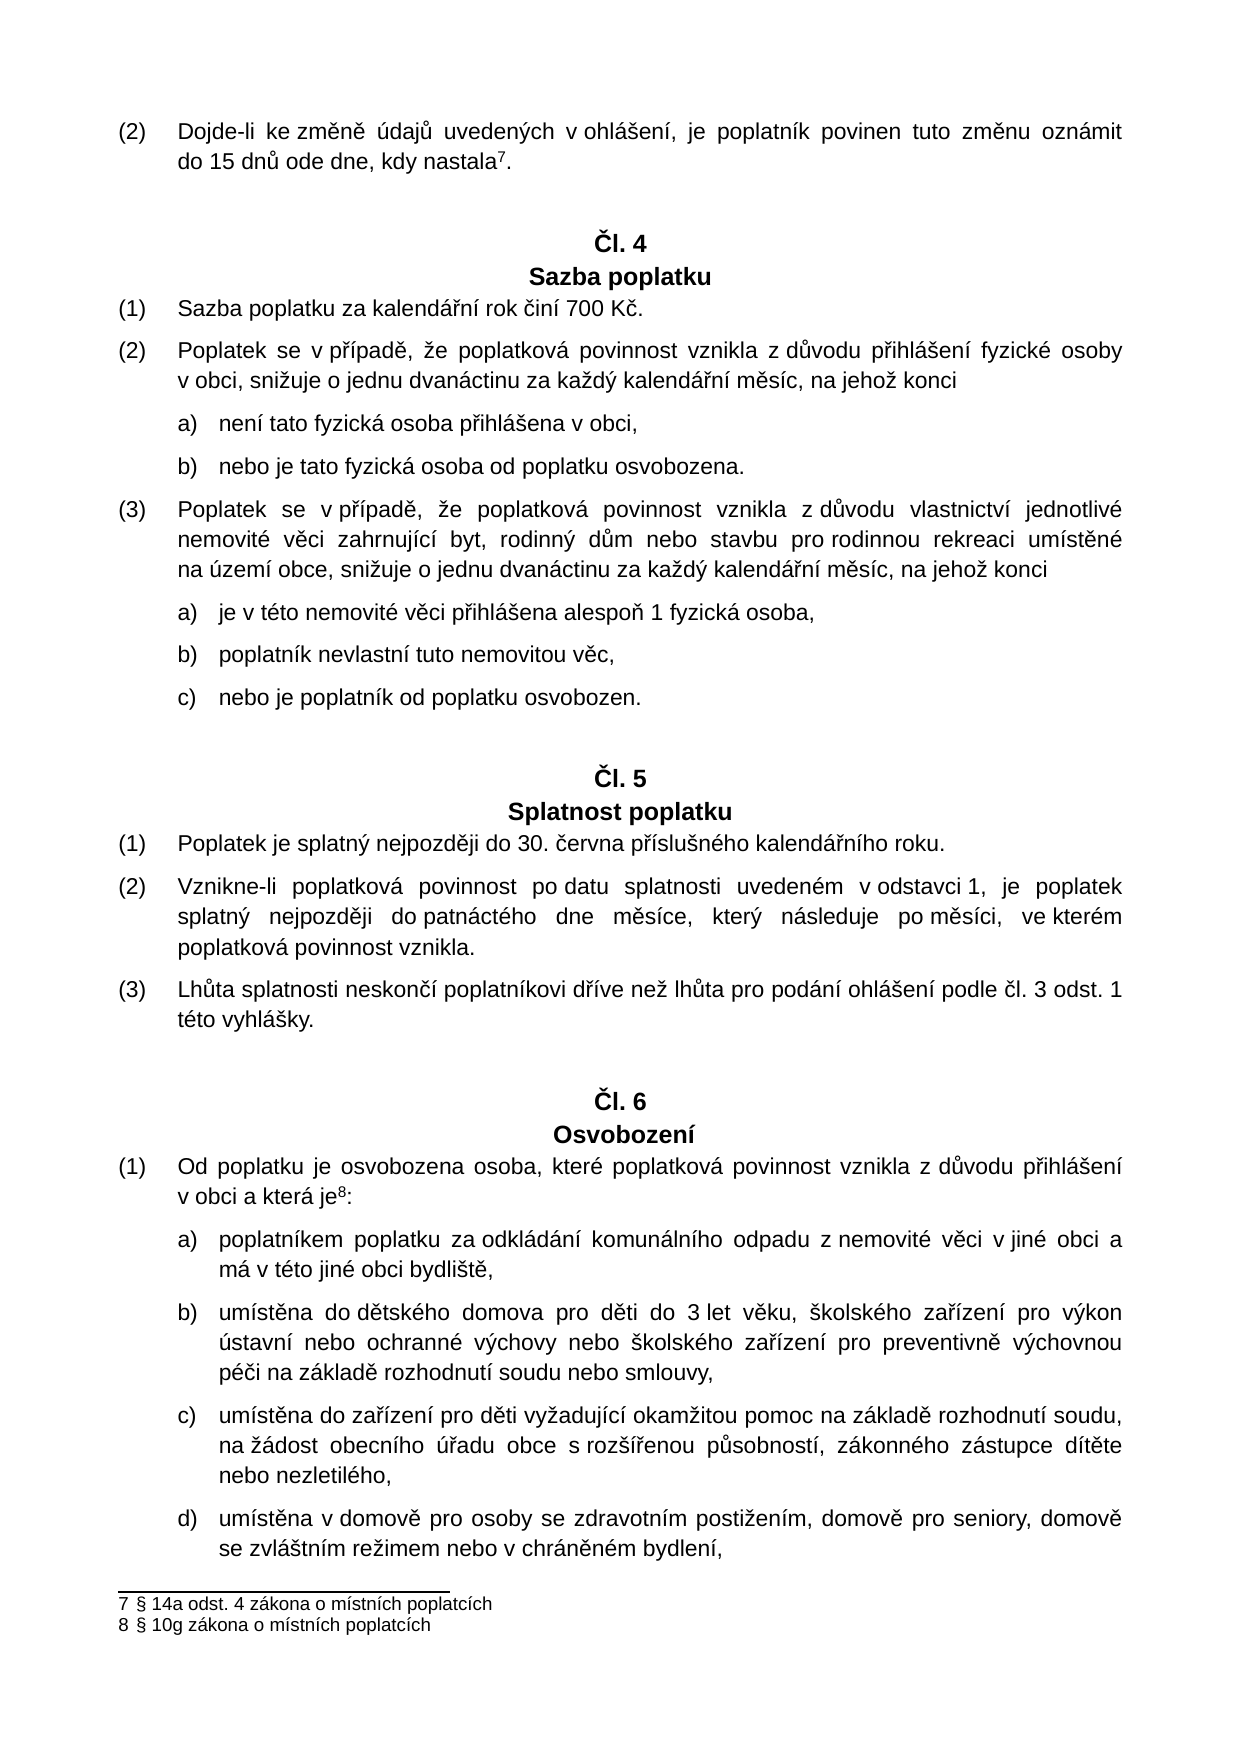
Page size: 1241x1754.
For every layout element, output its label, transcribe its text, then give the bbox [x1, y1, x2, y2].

list Od poplatku je osvobozena osoba, které poplatková povinnost vznikla z důvodu přihlášení v obci a která je: [118, 1153, 1122, 1209]
list Sazba poplatku za kalendářní rok činí 700 Kč. [118, 294, 1122, 321]
subtitle Čl. 5 Splatnost poplatku [118, 764, 1122, 826]
list nebo je tato fyzická osoba od poplatku osvobozena. [177, 453, 1122, 479]
list umístěna v domově pro osoby se zdravotním postižením, domově pro seniory, domově se zvláštním režimem nebo v chráněném bydlení, [177, 1505, 1122, 1561]
list Poplatek se v případě, že poplatková povinnost vznikla z důvodu přihlášení fyzické osoby v obci, snižuje o jednu dvanáctinu za každý kalendářní měsíc, na jehož konci [118, 337, 1122, 394]
list nebo je poplatník od poplatku osvobozen. [177, 684, 1122, 711]
subtitle Čl. 6 Osvobození [118, 1087, 1122, 1148]
list není tato fyzická osoba přihlášena v obci, [177, 410, 1122, 437]
list Dojde-li ke změně údajů uvedených v ohlášení, je poplatník povinen tuto změnu oznámit do 15 dnů ode dne, kdy nastala. [118, 118, 1122, 175]
subtitle Čl. 4 Sazba poplatku [118, 228, 1122, 290]
list Poplatek je splatný nejpozději do 30. června příslušného kalendářního roku. [118, 830, 1122, 857]
list § 10g zákona o místních poplatcích [118, 1614, 1122, 1635]
list Poplatek se v případě, že poplatková povinnost vznikla z důvodu vlastnictví jednotlivé nemovité věci zahrnující byt, rodinný dům nebo stavbu pro rodinnou rekreaci umístěné na území obce, snižuje o jednu dvanáctinu za každý kalendářní měsíc, na jehož konci [118, 496, 1122, 582]
list poplatníkem poplatku za odkládání komunálního odpadu z nemovité věci v jiné obci a má v této jiné obci bydliště, [177, 1226, 1122, 1282]
list Vznikne-li poplatková povinnost po datu splatnosti uvedeném v odstavci 1, je poplatek splatný nejpozději do patnáctého dne měsíce, který následuje po měsíci, ve kterém poplatková povinnost vznikla. [118, 873, 1122, 960]
list § 14a odst. 4 zákona o místních poplatcích [118, 1592, 1122, 1614]
list je v této nemovité věci přihlášena alespoň 1 fyzická osoba, [177, 599, 1122, 625]
list umístěna do dětského domova pro děti do 3 let věku, školského zařízení pro výkon ústavní nebo ochranné výchovy nebo školského zařízení pro preventivně výchovnou péči na základě rozhodnutí soudu nebo smlouvy, [177, 1298, 1122, 1385]
list Lhůta splatnosti neskončí poplatníkovi dříve než lhůta pro podání ohlášení podle čl. 3 odst. 1 této vyhlášky. [118, 976, 1122, 1033]
list umístěna do zařízení pro děti vyžadující okamžitou pomoc na základě rozhodnutí soudu, na žádost obecního úřadu obce s rozšířenou působností, zákonného zástupce dítěte nebo nezletilého, [177, 1402, 1122, 1488]
list poplatník nevlastní tuto nemovitou věc, [177, 641, 1122, 668]
